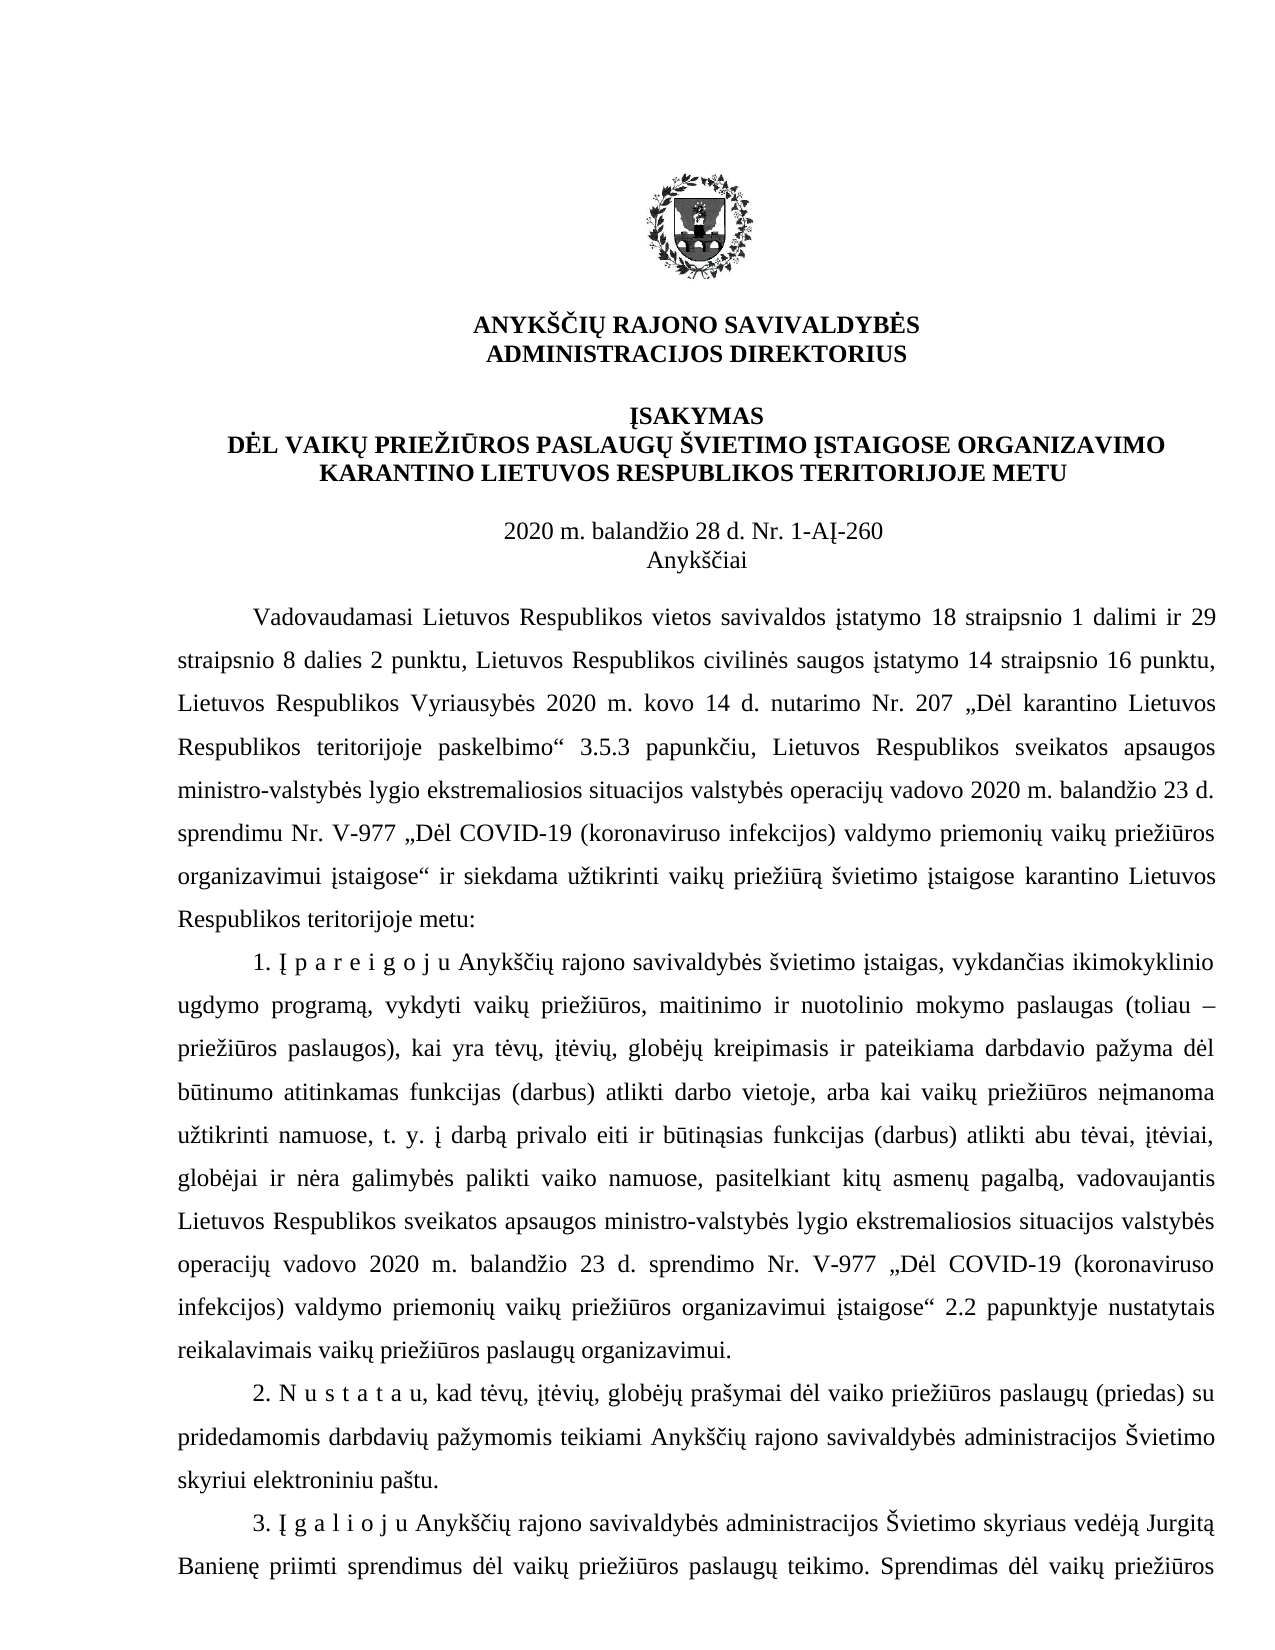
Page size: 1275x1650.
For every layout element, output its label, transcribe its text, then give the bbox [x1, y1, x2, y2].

text 2020 m. balandžio 28 d. Nr. 1-AĮ-260 [177, 516, 1216, 545]
text 3. Į g a l i o j u Anykščių rajono savivaldybės administracijos Švietimo skyriaus vedėją Jurgitą Banienę priimti sprendimus dėl vaikų priežiūros paslaugų teikimo. Sprendimas dėl vaikų priežiūros [177, 1508, 1216, 1580]
text DĖL VAIKŲ PRIEŽIŪROS PASLAUGŲ ŠVIETIMO ĮSTAIGOSE ORGANIZAVIMO KARANTINO LIETUVOS RESPUBLIKOS TERITORIJOJE METU [177, 430, 1216, 487]
text 2. N u s t a t a u, kad tėvų, įtėvių, globėjų prašymai dėl vaiko priežiūros paslaugų (priedas) su pridedamomis darbdavių pažymomis teikiami Anykščių rajono savivaldybės administracijos Švietimo skyriui elektroniniu paštu. [177, 1378, 1216, 1493]
text ADMINISTRACIJOS DIREKTORIUS [177, 339, 1216, 367]
text Anykščiai [177, 545, 1216, 573]
text ĮSAKYMAS [177, 401, 1216, 430]
text 1. Į p a r e i g o j u Anykščių rajono savivaldybės švietimo įstaigas, vykdančias ikimokyklinio ugdymo programą, vykdyti vaikų priežiūros, maitinimo ir nuotolinio mokymo paslaugas (toliau – priežiūros paslaugos), kai yra tėvų, įtėvių, globėjų kreipimasis ir pateikiama darbdavio pažyma dėl būtinumo atitinkamas funkcijas (darbus) atlikti darbo vietoje, arba kai vaikų priežiūros neįmanoma užtikrinti namuose, t. y. į darbą privalo eiti ir būtinąsias funkcijas (darbus) atlikti abu tėvai, įtėviai, globėjai ir nėra galimybės palikti vaiko namuose, pasitelkiant kitų asmenų pagalbą, vadovaujantis Lietuvos Respublikos sveikatos apsaugos ministro-valstybės lygio ekstremaliosios situacijos valstybės operacijų vadovo 2020 m. balandžio 23 d. sprendimo Nr. V-977 „Dėl COVID-19 (koronaviruso infekcijos) valdymo priemonių vaikų priežiūros organizavimui įstaigose“ 2.2 papunktyje nustatytais reikalavimais vaikų priežiūros paslaugų organizavimui. [177, 947, 1216, 1364]
text Vadovaudamasi Lietuvos Respublikos vietos savivaldos įstatymo 18 straipsnio 1 dalimi ir 29 straipsnio 8 dalies 2 punktu, Lietuvos Respublikos civilinės saugos įstatymo 14 straipsnio 16 punktu, Lietuvos Respublikos Vyriausybės 2020 m. kovo 14 d. nutarimo Nr. 207 „Dėl karantino Lietuvos Respublikos teritorijoje paskelbimo“ 3.5.3 papunkčiu, Lietuvos Respublikos sveikatos apsaugos ministro-valstybės lygio ekstremaliosios situacijos valstybės operacijų vadovo 2020 m. balandžio 23 d. sprendimu Nr. V-977 „Dėl COVID-19 (koronaviruso infekcijos) valdymo priemonių vaikų priežiūros organizavimui įstaigose“ ir siekdama užtikrinti vaikų priežiūrą švietimo įstaigose karantino Lietuvos Respublikos teritorijoje metu: [177, 602, 1216, 933]
text ANYKŠČIŲ RAJONO SAVIVALDYBĖS [177, 310, 1216, 339]
